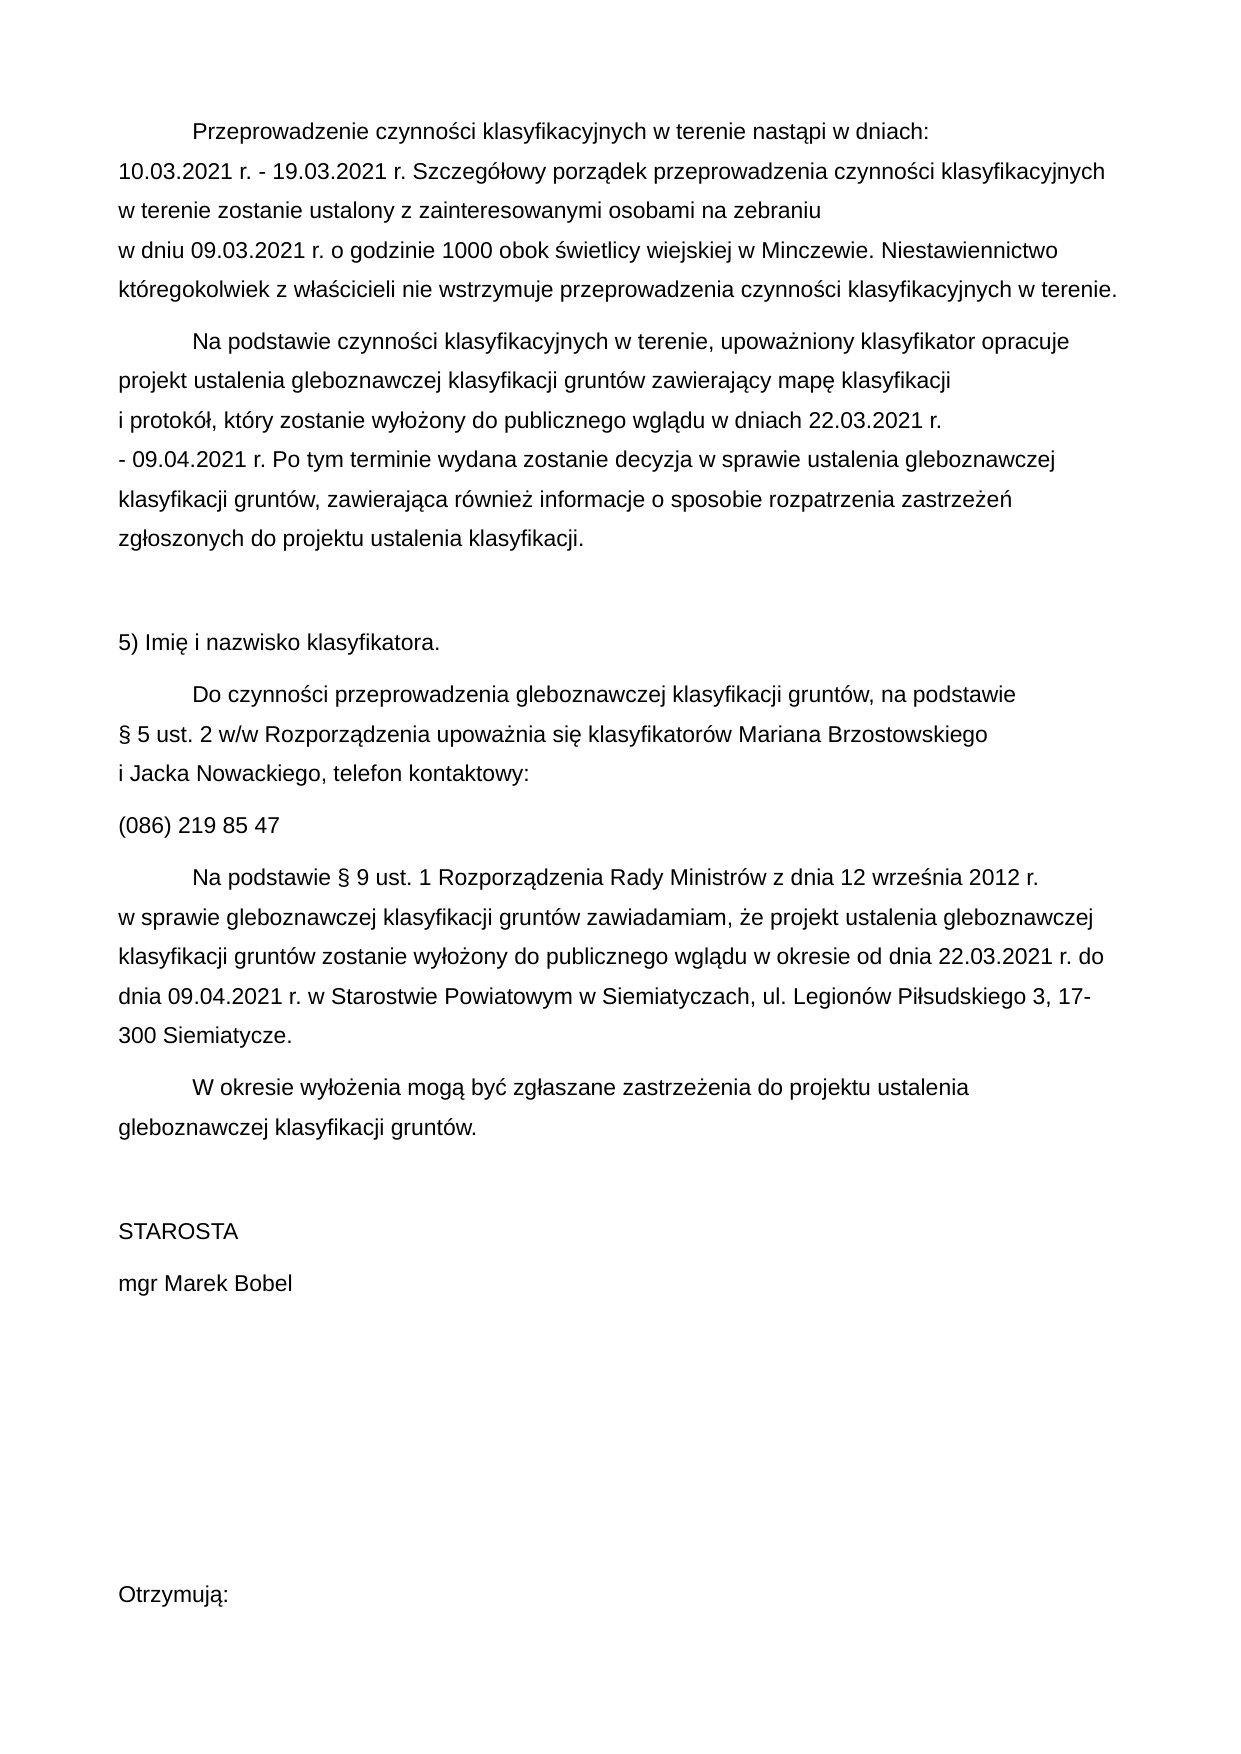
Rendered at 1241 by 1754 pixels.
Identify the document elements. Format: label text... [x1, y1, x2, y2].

text Otrzymują: [118, 1581, 1122, 1608]
text (086) 219 85 47 [118, 812, 1122, 839]
text Na podstawie § 9 ust. 1 Rozporządzenia Rady Ministrów z dnia 12 września 2012 r. w sprawie gleboznawczej klasyfikacji gruntów zawiadamiam, że projekt ustalenia gleboznawczej klasyfikacji gruntów zostanie wyłożony do publicznego wglądu w okresie od dnia 22.03.2021 r. do dnia 09.04.2021 r. w Starostwie Powiatowym w Siemiatyczach, ul. Legionów Piłsudskiego 3, 17-300 Siemiatycze. [118, 864, 1122, 1048]
text Przeprowadzenie czynności klasyfikacyjnych w terenie nastąpi w dniach: 10.03.2021 r. - 19.03.2021 r. Szczegółowy porządek przeprowadzenia czynności klasyfikacyjnych w terenie zostanie ustalony z zainteresowanymi osobami na zebraniu w dniu 09.03.2021 r. o godzinie 1000 obok świetlicy wiejskiej w Minczewie. Niestawiennictwo któregokolwiek z właścicieli nie wstrzymuje przeprowadzenia czynności klasyfikacyjnych w terenie. [118, 118, 1122, 302]
text W okresie wyłożenia mogą być zgłaszane zastrzeżenia do projektu ustalenia gleboznawczej klasyfikacji gruntów. [118, 1074, 1122, 1140]
text Do czynności przeprowadzenia gleboznawczej klasyfikacji gruntów, na podstawie § 5 ust. 2 w/w Rozporządzenia upoważnia się klasyfikatorów Mariana Brzostowskiego i Jacka Nowackiego, telefon kontaktowy: [118, 681, 1122, 787]
text Na podstawie czynności klasyfikacyjnych w terenie, upoważniony klasyfikator opracuje projekt ustalenia gleboznawczej klasyfikacji gruntów zawierający mapę klasyfikacji i protokół, który zostanie wyłożony do publicznego wglądu w dniach 22.03.2021 r. - 09.04.2021 r. Po tym terminie wydana zostanie decyzja w sprawie ustalenia gleboznawczej klasyfikacji gruntów, zawierająca również informacje o sposobie rozpatrzenia zastrzeżeń zgłoszonych do projektu ustalenia klasyfikacji. [118, 328, 1122, 552]
text mgr Marek Bobel [118, 1269, 1122, 1296]
text 5) Imię i nazwisko klasyfikatora. [118, 629, 1122, 656]
text STAROSTA [118, 1218, 1122, 1244]
